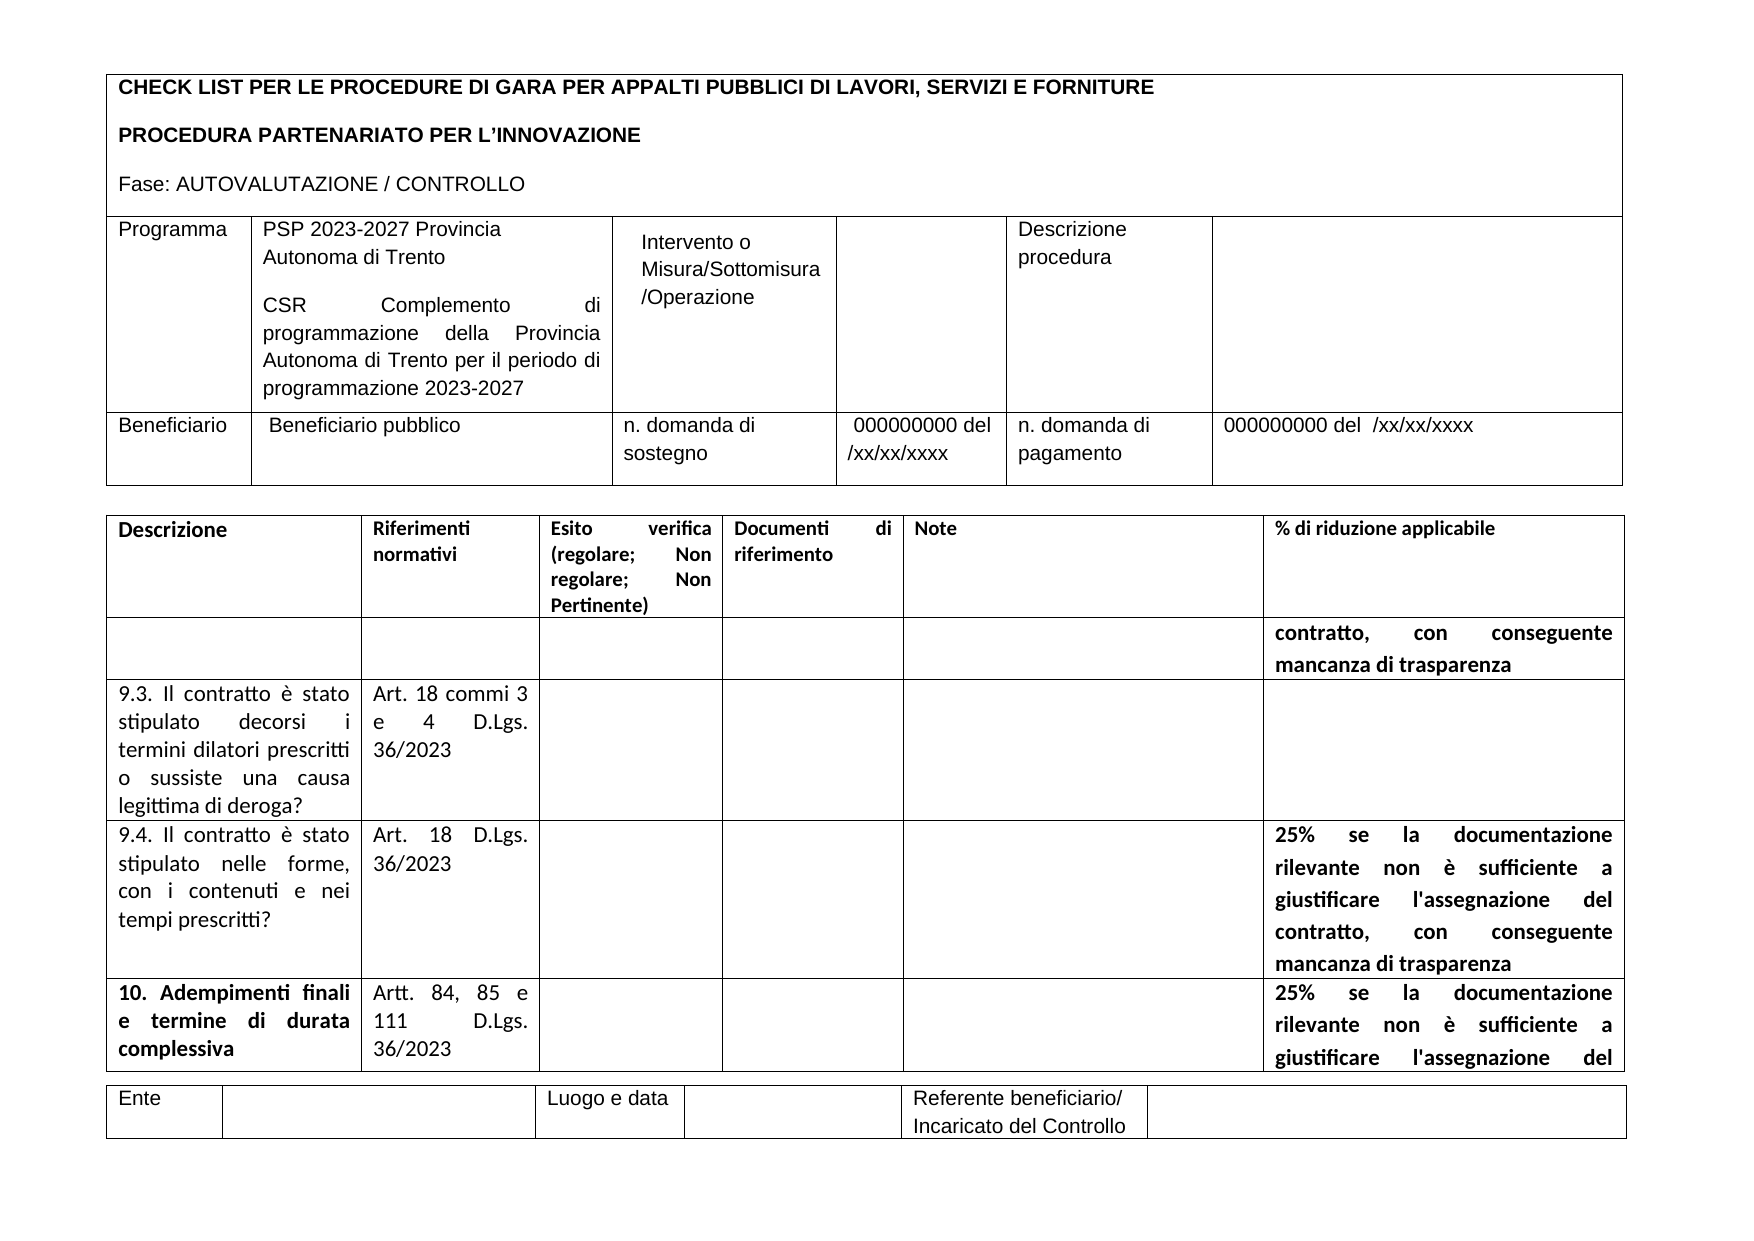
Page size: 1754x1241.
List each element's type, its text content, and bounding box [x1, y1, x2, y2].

table_header Documenti di riferimento [723, 516, 903, 617]
table_cell 10. Adempimenti finali e termine di durata complessiva [107, 979, 361, 1071]
table_cell [540, 979, 722, 1071]
table_cell [540, 821, 722, 977]
table_cell [904, 618, 1263, 678]
table_header Esito verifica (regolare; Non regolare; Non Pertinente) [540, 516, 722, 617]
table_cell [723, 618, 903, 678]
table_cell Art. 18 commi 3 e 4 D.Lgs. 36/2023 [362, 680, 539, 819]
table_cell [723, 680, 903, 819]
table_cell 9.3. Il contratto è stato stipulato decorsi i termini dilatori prescritti o sussiste una causa legittima di deroga? [107, 680, 361, 819]
table_cell [362, 618, 539, 678]
table_cell [540, 680, 722, 819]
table_cell Art. 18 D.Lgs. 36/2023 [362, 821, 539, 977]
table_header Descrizione [107, 516, 361, 617]
table_cell [723, 979, 903, 1071]
table_cell 25% se la documentazione rilevante non è sufficiente a giustificare l'assegnazione del contratto, con conseguente mancanza di trasparenza [1264, 821, 1624, 977]
table_header Note [904, 516, 1263, 617]
table_cell contratto, con conseguente mancanza di trasparenza [1264, 618, 1624, 678]
table_cell [904, 680, 1263, 819]
table_header % di riduzione applicabile [1264, 516, 1624, 617]
table_cell [1264, 680, 1624, 819]
table_cell 9.4. Il contratto è stato stipulato nelle forme, con i contenuti e nei tempi prescritti? [107, 821, 361, 977]
table_header Riferimenti normativi [362, 516, 539, 617]
table_cell 25% se la documentazione rilevante non è sufficiente a giustificare l'assegnazione del [1264, 979, 1624, 1071]
table_cell [904, 821, 1263, 977]
table_cell [107, 618, 361, 678]
table_cell [540, 618, 722, 678]
table_cell Artt. 84, 85 e 111 D.Lgs. 36/2023 [362, 979, 539, 1071]
table_cell [904, 979, 1263, 1071]
table_cell [723, 821, 903, 977]
